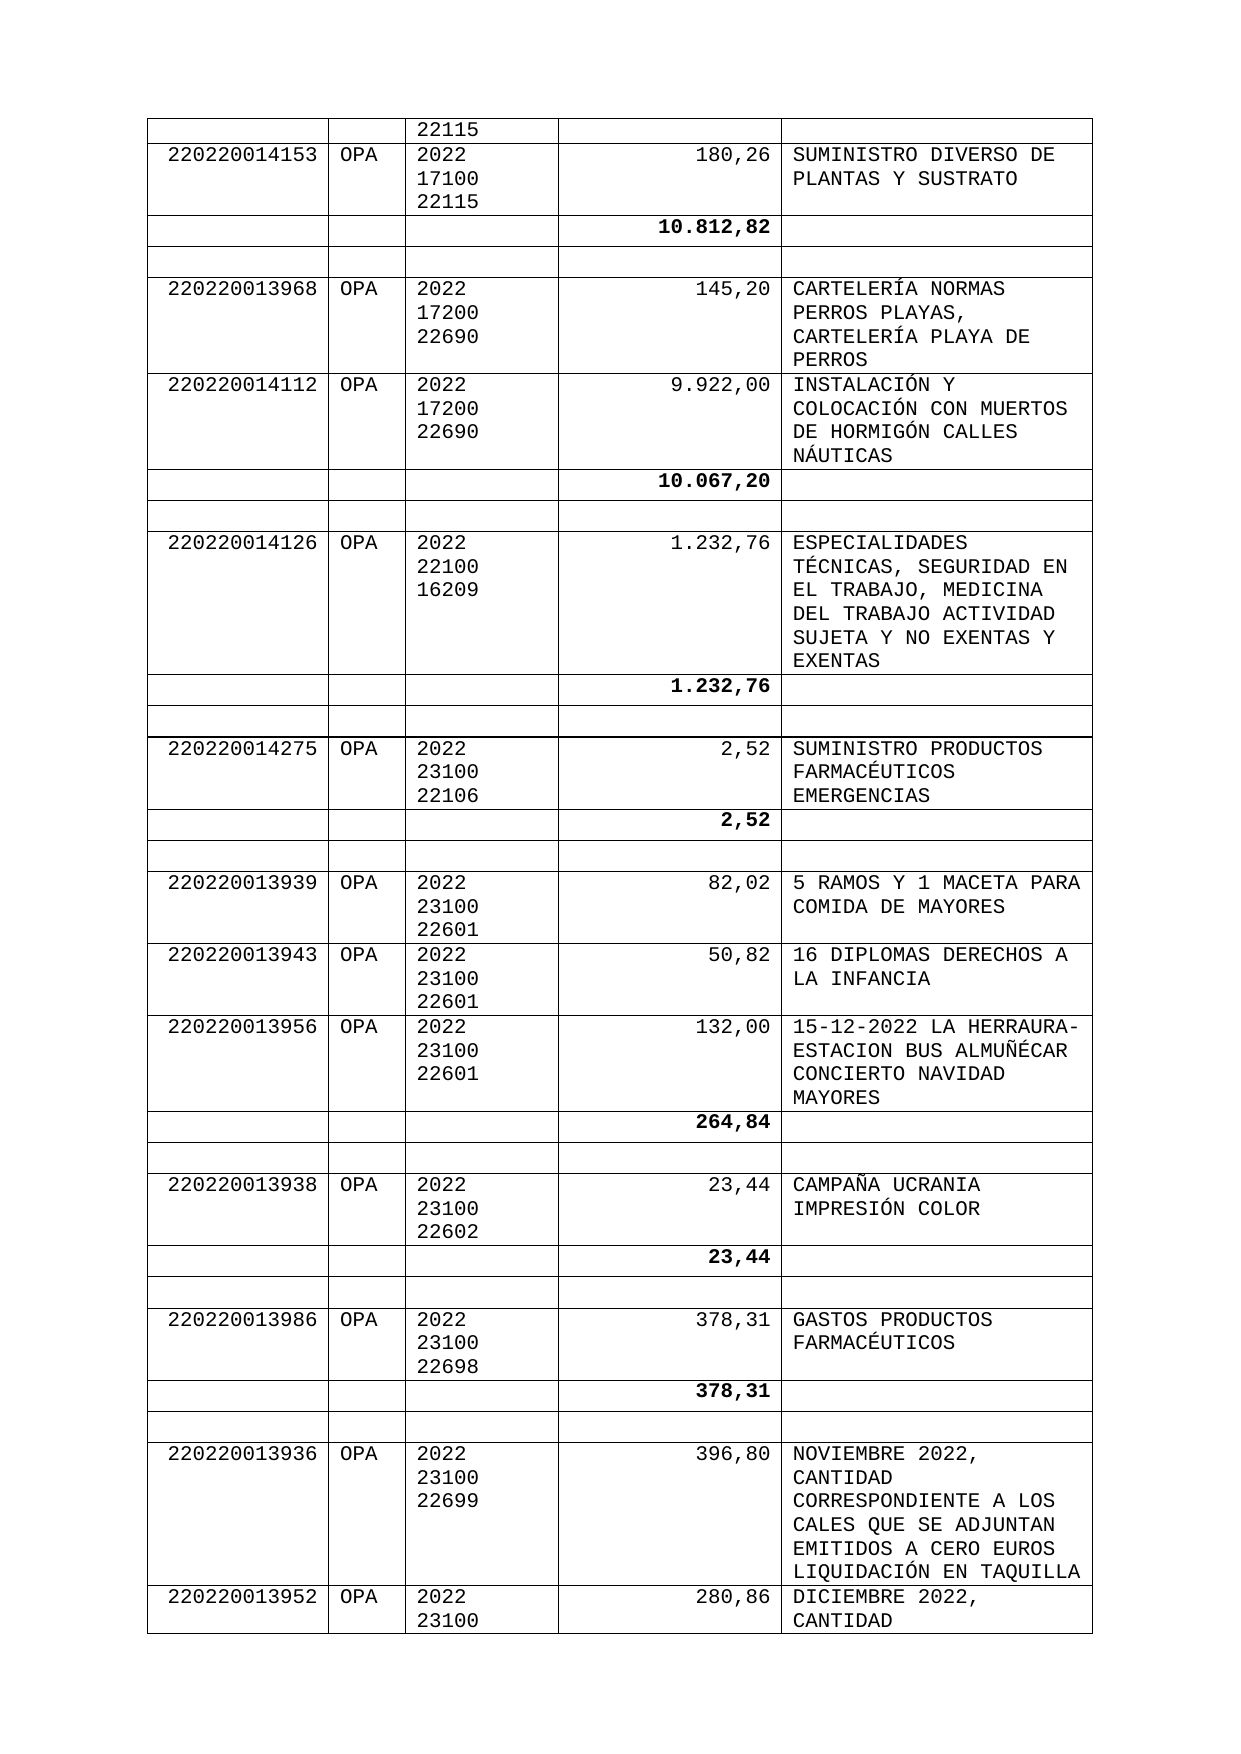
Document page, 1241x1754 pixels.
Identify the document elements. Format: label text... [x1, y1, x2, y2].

table_cell 220220014153 [148, 144, 328, 215]
table_cell OPA [329, 1309, 405, 1379]
table_cell [148, 119, 328, 143]
table_cell 2022 23100 22602 [406, 1174, 558, 1245]
table_cell [148, 1246, 328, 1276]
table_cell 220220013939 [148, 872, 328, 943]
table_cell [148, 1277, 328, 1307]
table_cell [406, 1112, 558, 1142]
table_cell OPA [329, 1016, 405, 1111]
table_cell 264,84 [559, 1112, 781, 1142]
table_cell 378,31 [559, 1309, 781, 1379]
table_cell [782, 706, 1092, 736]
table_cell OPA [329, 1586, 405, 1633]
table_cell [148, 706, 328, 736]
table_cell [148, 1112, 328, 1142]
table_cell [329, 470, 405, 500]
table_cell 145,20 [559, 278, 781, 373]
table_cell [148, 247, 328, 277]
table_cell 15-12-2022 LA HERRAURA-ESTACION BUS ALMUÑÉCAR CONCIERTO NAVIDAD MAYORES [782, 1016, 1092, 1111]
table_cell [406, 501, 558, 531]
table_cell [406, 1412, 558, 1442]
table_cell 2022 23100 22601 [406, 1016, 558, 1111]
table_cell [559, 706, 781, 736]
table_cell [148, 216, 328, 246]
table_cell [782, 1143, 1092, 1173]
table_cell [782, 119, 1092, 143]
table_cell CAMPAÑA UCRANIA IMPRESIÓN COLOR [782, 1174, 1092, 1245]
table_cell [329, 1112, 405, 1142]
table_cell [148, 1381, 328, 1411]
table_cell [329, 1277, 405, 1307]
table_cell [148, 810, 328, 840]
table_cell 378,31 [559, 1381, 781, 1411]
table_cell [329, 1381, 405, 1411]
table_cell [559, 119, 781, 143]
table_cell 2022 23100 22698 [406, 1309, 558, 1379]
table_cell [559, 501, 781, 531]
table_cell 2022 23100 22601 [406, 944, 558, 1015]
table_cell [559, 841, 781, 871]
table_cell GASTOS PRODUCTOS FARMACÉUTICOS [782, 1309, 1092, 1379]
table_cell [782, 501, 1092, 531]
table_cell [782, 1112, 1092, 1142]
table_cell 180,26 [559, 144, 781, 215]
table_cell 2,52 [559, 810, 781, 840]
table_cell [148, 501, 328, 531]
table_cell 82,02 [559, 872, 781, 943]
table_cell [329, 216, 405, 246]
table_cell [406, 1277, 558, 1307]
table_cell [782, 841, 1092, 871]
table_cell OPA [329, 374, 405, 468]
table_cell 220220013986 [148, 1309, 328, 1379]
table_cell [782, 1381, 1092, 1411]
table_cell [329, 841, 405, 871]
table_cell 9.922,00 [559, 374, 781, 468]
table_cell 132,00 [559, 1016, 781, 1111]
table_cell OPA [329, 278, 405, 373]
table_cell 2022 17200 22690 [406, 278, 558, 373]
table_cell 220220013936 [148, 1443, 328, 1585]
table_cell 220220013952 [148, 1586, 328, 1633]
table_cell 2022 23100 22106 [406, 738, 558, 808]
table_cell OPA [329, 738, 405, 808]
table_cell 10.812,82 [559, 216, 781, 246]
table_cell [329, 810, 405, 840]
table_cell [559, 1143, 781, 1173]
table_cell DICIEMBRE 2022, CANTIDAD [782, 1586, 1092, 1633]
table_cell [782, 1412, 1092, 1442]
table_cell 220220013943 [148, 944, 328, 1015]
table_cell OPA [329, 532, 405, 674]
table_cell 2022 22100 16209 [406, 532, 558, 674]
table_cell [406, 216, 558, 246]
table_cell [329, 501, 405, 531]
table_cell [406, 1143, 558, 1173]
table_cell [782, 216, 1092, 246]
table_cell OPA [329, 144, 405, 215]
table_cell SUMINISTRO PRODUCTOS FARMACÉUTICOS EMERGENCIAS [782, 738, 1092, 808]
table_cell [406, 841, 558, 871]
table_cell [329, 1143, 405, 1173]
table_cell 10.067,20 [559, 470, 781, 500]
table_cell [406, 247, 558, 277]
table_cell 220220014126 [148, 532, 328, 674]
table_cell [782, 1246, 1092, 1276]
table_cell OPA [329, 872, 405, 943]
table_cell 1.232,76 [559, 675, 781, 705]
table_cell [406, 470, 558, 500]
table_cell OPA [329, 1443, 405, 1585]
table_cell [329, 247, 405, 277]
table_cell [406, 1246, 558, 1276]
table_cell 2022 17100 22115 [406, 144, 558, 215]
table_cell 2022 23100 22601 [406, 872, 558, 943]
table_cell 23,44 [559, 1174, 781, 1245]
table_cell [329, 119, 405, 143]
table_cell 23,44 [559, 1246, 781, 1276]
table_cell 5 RAMOS Y 1 MACETA PARA COMIDA DE MAYORES [782, 872, 1092, 943]
table_cell [148, 470, 328, 500]
table_cell 22115 [406, 119, 558, 143]
table_cell [782, 675, 1092, 705]
table_cell 50,82 [559, 944, 781, 1015]
table_cell [148, 675, 328, 705]
table_cell [559, 247, 781, 277]
table_cell 280,86 [559, 1586, 781, 1633]
table_cell ESPECIALIDADES TÉCNICAS, SEGURIDAD EN EL TRABAJO, MEDICINA DEL TRABAJO ACTIVIDAD SUJETA Y NO EXENTAS Y EXENTAS [782, 532, 1092, 674]
table_cell 220220014275 [148, 738, 328, 808]
table_cell CARTELERÍA NORMAS PERROS PLAYAS, CARTELERÍA PLAYA DE PERROS [782, 278, 1092, 373]
table_cell [406, 1381, 558, 1411]
table_cell [148, 1412, 328, 1442]
table_cell [559, 1277, 781, 1307]
table_cell 2022 23100 [406, 1586, 558, 1633]
table_cell 220220013968 [148, 278, 328, 373]
table_cell SUMINISTRO DIVERSO DE PLANTAS Y SUSTRATO [782, 144, 1092, 215]
table_cell [782, 470, 1092, 500]
table_cell 220220013938 [148, 1174, 328, 1245]
table_cell [406, 810, 558, 840]
table_cell 2022 17200 22690 [406, 374, 558, 468]
table_cell 220220013956 [148, 1016, 328, 1111]
table_cell OPA [329, 944, 405, 1015]
table_cell NOVIEMBRE 2022, CANTIDAD CORRESPONDIENTE A LOS CALES QUE SE ADJUNTAN EMITIDOS A CERO EUROS LIQUIDACIÓN EN TAQUILLA [782, 1443, 1092, 1585]
table_cell INSTALACIÓN Y COLOCACIÓN CON MUERTOS DE HORMIGÓN CALLES NÁUTICAS [782, 374, 1092, 468]
table_cell [329, 675, 405, 705]
table_cell 2022 23100 22699 [406, 1443, 558, 1585]
table_cell [148, 841, 328, 871]
table_cell 396,80 [559, 1443, 781, 1585]
table_cell [329, 1412, 405, 1442]
table_cell 2,52 [559, 738, 781, 808]
table_cell [406, 706, 558, 736]
table_cell [782, 810, 1092, 840]
table_cell [782, 247, 1092, 277]
table_cell 1.232,76 [559, 532, 781, 674]
table_cell [329, 1246, 405, 1276]
table_cell [559, 1412, 781, 1442]
table_cell [782, 1277, 1092, 1307]
table_cell OPA [329, 1174, 405, 1245]
table_cell [406, 675, 558, 705]
table_cell [148, 1143, 328, 1173]
table_cell 16 DIPLOMAS DERECHOS A LA INFANCIA [782, 944, 1092, 1015]
table_cell 220220014112 [148, 374, 328, 468]
table_cell [329, 706, 405, 736]
